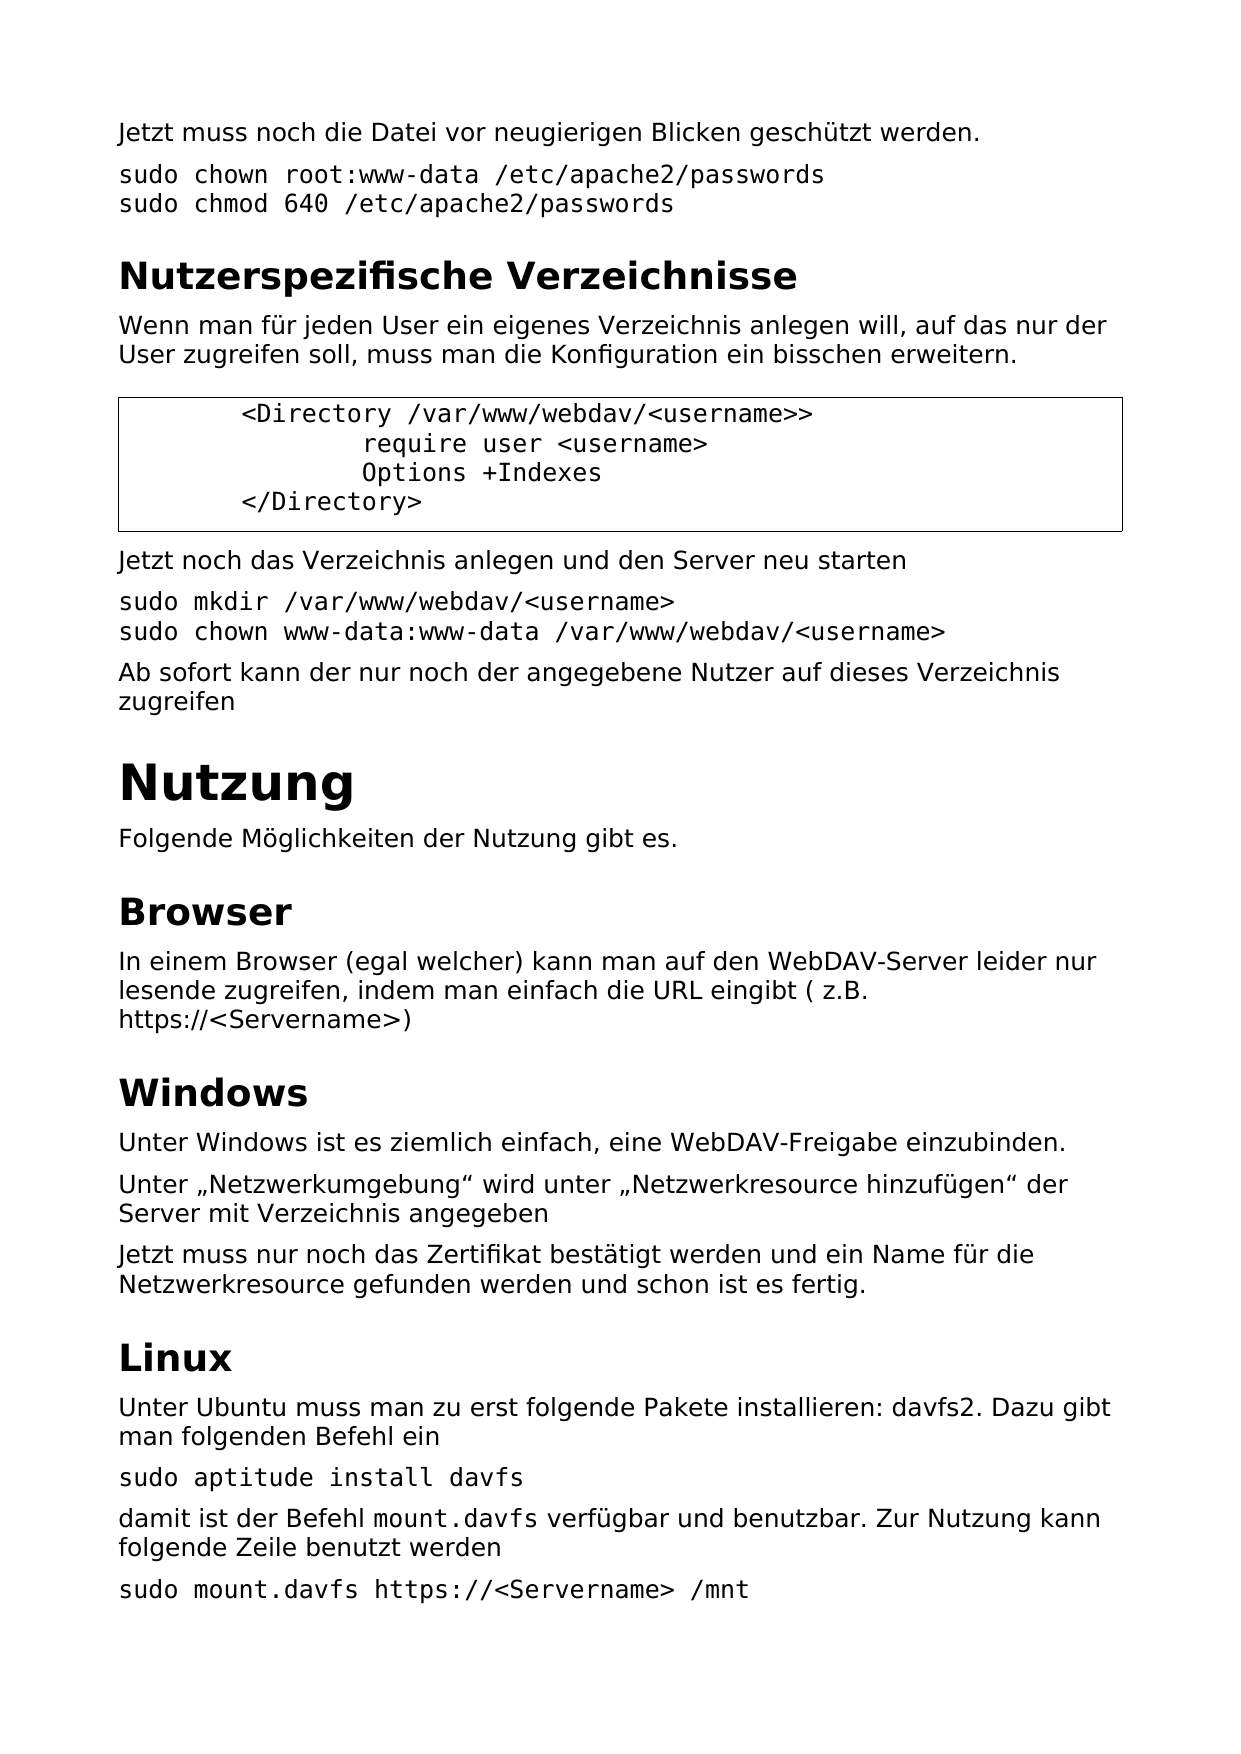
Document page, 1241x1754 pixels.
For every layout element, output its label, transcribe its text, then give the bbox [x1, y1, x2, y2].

text sudo mkdir /var/www/webdav/<username> sudo chown www-data:www-data /var/www/webdav/<username> [118, 588, 1122, 646]
subtitle Linux [118, 1337, 1122, 1380]
subtitle Windows [118, 1072, 1122, 1116]
text sudo mount.davfs https://<Servername> /mnt [118, 1575, 1122, 1604]
text sudo chown root:www-data /etc/apache2/passwords sudo chmod 640 /etc/apache2/passwords [118, 160, 1122, 218]
text Folgende Möglichkeiten der Nutzung gibt es. [118, 824, 1122, 853]
subtitle Browser [118, 891, 1122, 934]
text damit ist der Befehl mount.davfs verfügbar und benutzbar. Zur Nutzung kann folgende Zeile benutzt werden [118, 1504, 1122, 1563]
text Unter Windows ist es ziemlich einfach, eine WebDAV-Freigabe einzubinden. [118, 1128, 1122, 1157]
table_header <Directory /var/www/webdav/<username>> require user <username> Options +Indexes </Directory> [119, 398, 1122, 531]
text Jetzt muss nur noch das Zertifikat bestätigt werden und ein Name für die Netzwerkresource gefunden werden und schon ist es fertig. [118, 1241, 1122, 1299]
text Ab sofort kann der nur noch der angegebene Nutzer auf dieses Verzeichnis zugreifen [118, 658, 1122, 716]
text Unter „Netzwerkumgebung“ wird unter „Netzwerkresource hinzufügen“ der Server mit Verzeichnis angegeben [118, 1170, 1122, 1228]
text Jetzt muss noch die Datei vor neugierigen Blicken geschützt werden. [118, 118, 1122, 147]
subtitle Nutzung [118, 753, 1122, 812]
text sudo aptitude install davfs [118, 1463, 1122, 1493]
subtitle Nutzerspezifische Verzeichnisse [118, 255, 1122, 298]
text Wenn man für jeden User ein eigenes Verzeichnis anlegen will, auf das nur der User zugreifen soll, muss man die Konfiguration ein bisschen erweitern. [118, 311, 1122, 369]
text In einem Browser (egal welcher) kann man auf den WebDAV-Server leider nur lesende zugreifen, indem man einfach die URL eingibt ( z.B. https://<Servername>) [118, 947, 1122, 1034]
text Jetzt noch das Verzeichnis anlegen und den Server neu starten [118, 546, 1122, 575]
text Unter Ubuntu muss man zu erst folgende Pakete installieren: davfs2. Dazu gibt man folgenden Befehl ein [118, 1393, 1122, 1451]
